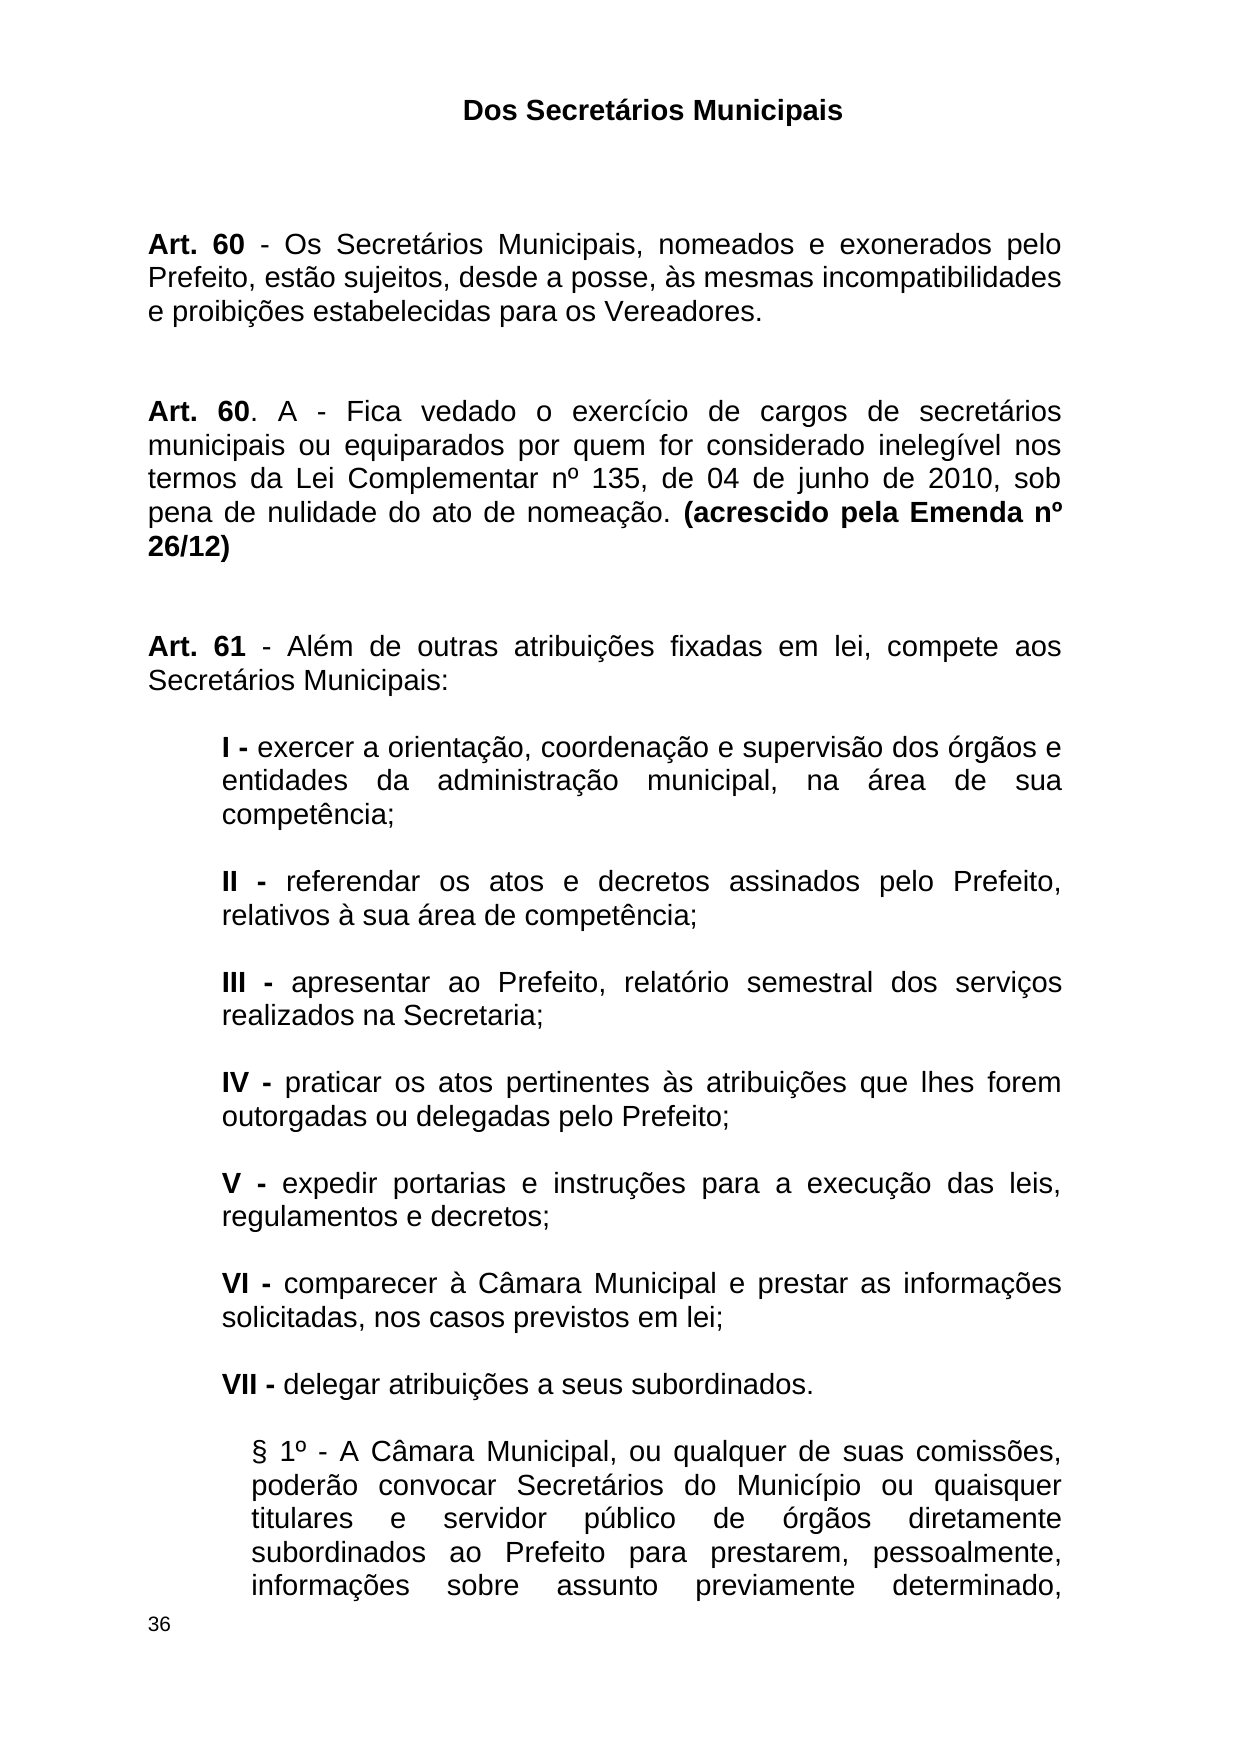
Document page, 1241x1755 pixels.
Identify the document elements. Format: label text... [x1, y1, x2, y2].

text VI - comparecer à Câmara Municipal e prestar as informações solicitadas, nos casos previstos em lei; [222, 1267, 1063, 1334]
text I - exercer a orientação, coordenação e supervisão dos órgãos e entidades da administração municipal, na área de sua competência; [222, 730, 1063, 831]
text V - expedir portarias e instruções para a execução das leis, regulamentos e decretos; [222, 1166, 1063, 1233]
text § 1º - A Câmara Municipal, ou qualquer de suas comissões, poderão convocar Secretários do Município ou quaisquer titulares e servidor público de órgãos diretamente subordinados ao Prefeito para prestarem, pessoalmente, informações sobre assunto previamente determinado, [251, 1434, 1063, 1602]
text II - referendar os atos e decretos assinados pelo Prefeito, relativos à sua área de competência; [222, 864, 1063, 931]
text IV - praticar os atos pertinentes às atribuições que lhes forem outorgadas ou delegadas pelo Prefeito; [222, 1065, 1063, 1132]
text Art. 60. A - Fica vedado o exercício de cargos de secretários municipais ou equiparados por quem for considerado inelegível nos termos da Lei Complementar nº 135, de 04 de junho de 2010, sob pena de nulidade do ato de nomeação. (acrescido pela Emenda nº 26/12) [148, 394, 1063, 562]
text Dos Secretários Municipais [251, 93, 1063, 126]
text III - apresentar ao Prefeito, relatório semestral dos serviços realizados na Secretaria; [222, 965, 1063, 1032]
text Art. 60 - Os Secretários Municipais, nomeados e exonerados pelo Prefeito, estão sujeitos, desde a posse, às mesmas incompatibilidades e proibições estabelecidas para os Vereadores. [148, 227, 1063, 327]
text Art. 61 - Além de outras atribuições fixadas em lei, compete aos Secretários Municipais: [148, 629, 1063, 696]
text VII - delegar atribuições a seus subordinados. [222, 1367, 1063, 1401]
